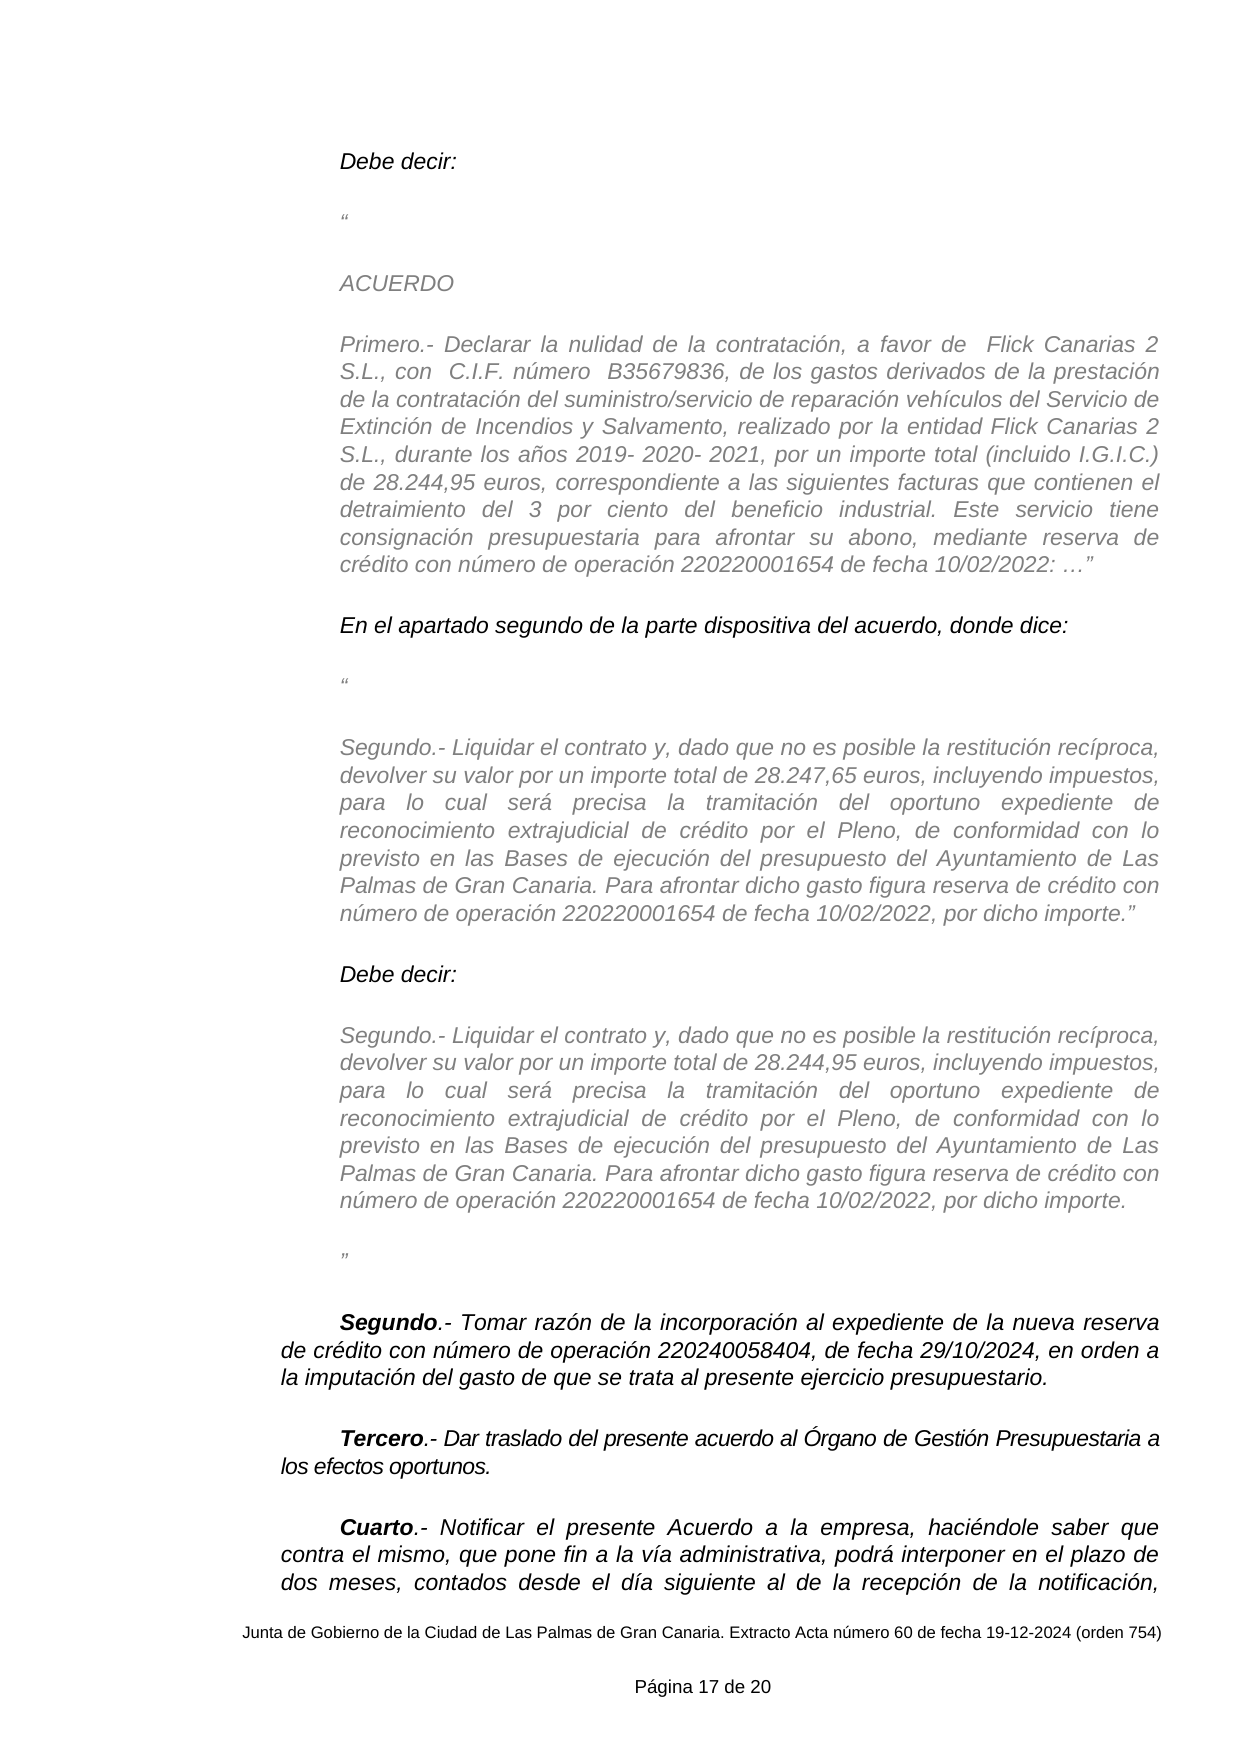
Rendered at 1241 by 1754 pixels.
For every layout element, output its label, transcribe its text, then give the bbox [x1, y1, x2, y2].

text Cuarto.- Notificar el presente Acuerdo a la empresa, haciéndole saber que contra el mismo, que pone fin a la vía administrativa, podrá interponer en el plazo de dos meses, contados desde el día siguiente al de la recepción de la notificación, [281, 1514, 1162, 1595]
text Primero.- Declarar la nulidad de la contratación, a favor de Flick Canarias 2 S.L., con C.I.F. número B35679836, de los gastos derivados de la prestación de la contratación del suministro/servicio de reparación vehículos del Servicio de Extinción de Incendios y Salvamento, realizado por la entidad Flick Canarias 2 S.L., durante los años 2019- 2020- 2021, por un importe total (incluido I.G.I.C.) de 28.244,95 euros, correspondiente a las siguientes facturas que contienen el detraimiento del 3 por ciento del beneficio industrial. Este servicio tiene consignación presupuestaria para afrontar su abono, mediante reserva de crédito con número de operación 220220001654 de fecha 10/02/2022: …” [339, 331, 1162, 578]
text Segundo.- Liquidar el contrato y, dado que no es posible la restitución recíproca, devolver su valor por un importe total de 28.244,95 euros, incluyendo impuestos, para lo cual será precisa la tramitación del oportuno expediente de reconocimiento extrajudicial de crédito por el Pleno, de conformidad con lo previsto en las Bases de ejecución del presupuesto del Ayuntamiento de Las Palmas de Gran Canaria. Para afrontar dicho gasto figura reserva de crédito con número de operación 220220001654 de fecha 10/02/2022, por dicho importe. [339, 1022, 1162, 1214]
text ” [339, 1248, 1162, 1274]
text Debe decir: [281, 961, 1162, 987]
text Debe decir: [281, 148, 1162, 174]
text “ [339, 209, 1162, 235]
text “ [339, 673, 1162, 699]
text Tercero.- Dar traslado del presente acuerdo al Órgano de Gestión Presupuestaria a los efectos oportunos. [281, 1425, 1162, 1479]
text Segundo.- Tomar razón de la incorporación al expediente de la nueva reserva de crédito con número de operación 220240058404, de fecha 29/10/2024, en orden a la imputación del gasto de que se trata al presente ejercicio presupuestario. [281, 1309, 1162, 1391]
text En el apartado segundo de la parte dispositiva del acuerdo, donde dice: [281, 612, 1162, 639]
text Segundo.- Liquidar el contrato y, dado que no es posible la restitución recíproca, devolver su valor por un importe total de 28.247,65 euros, incluyendo impuestos, para lo cual será precisa la tramitación del oportuno expediente de reconocimiento extrajudicial de crédito por el Pleno, de conformidad con lo previsto en las Bases de ejecución del presupuesto del Ayuntamiento de Las Palmas de Gran Canaria. Para afrontar dicho gasto figura reserva de crédito con número de operación 220220001654 de fecha 10/02/2022, por dicho importe.” [339, 734, 1162, 926]
text ACUERDO [339, 269, 1162, 296]
